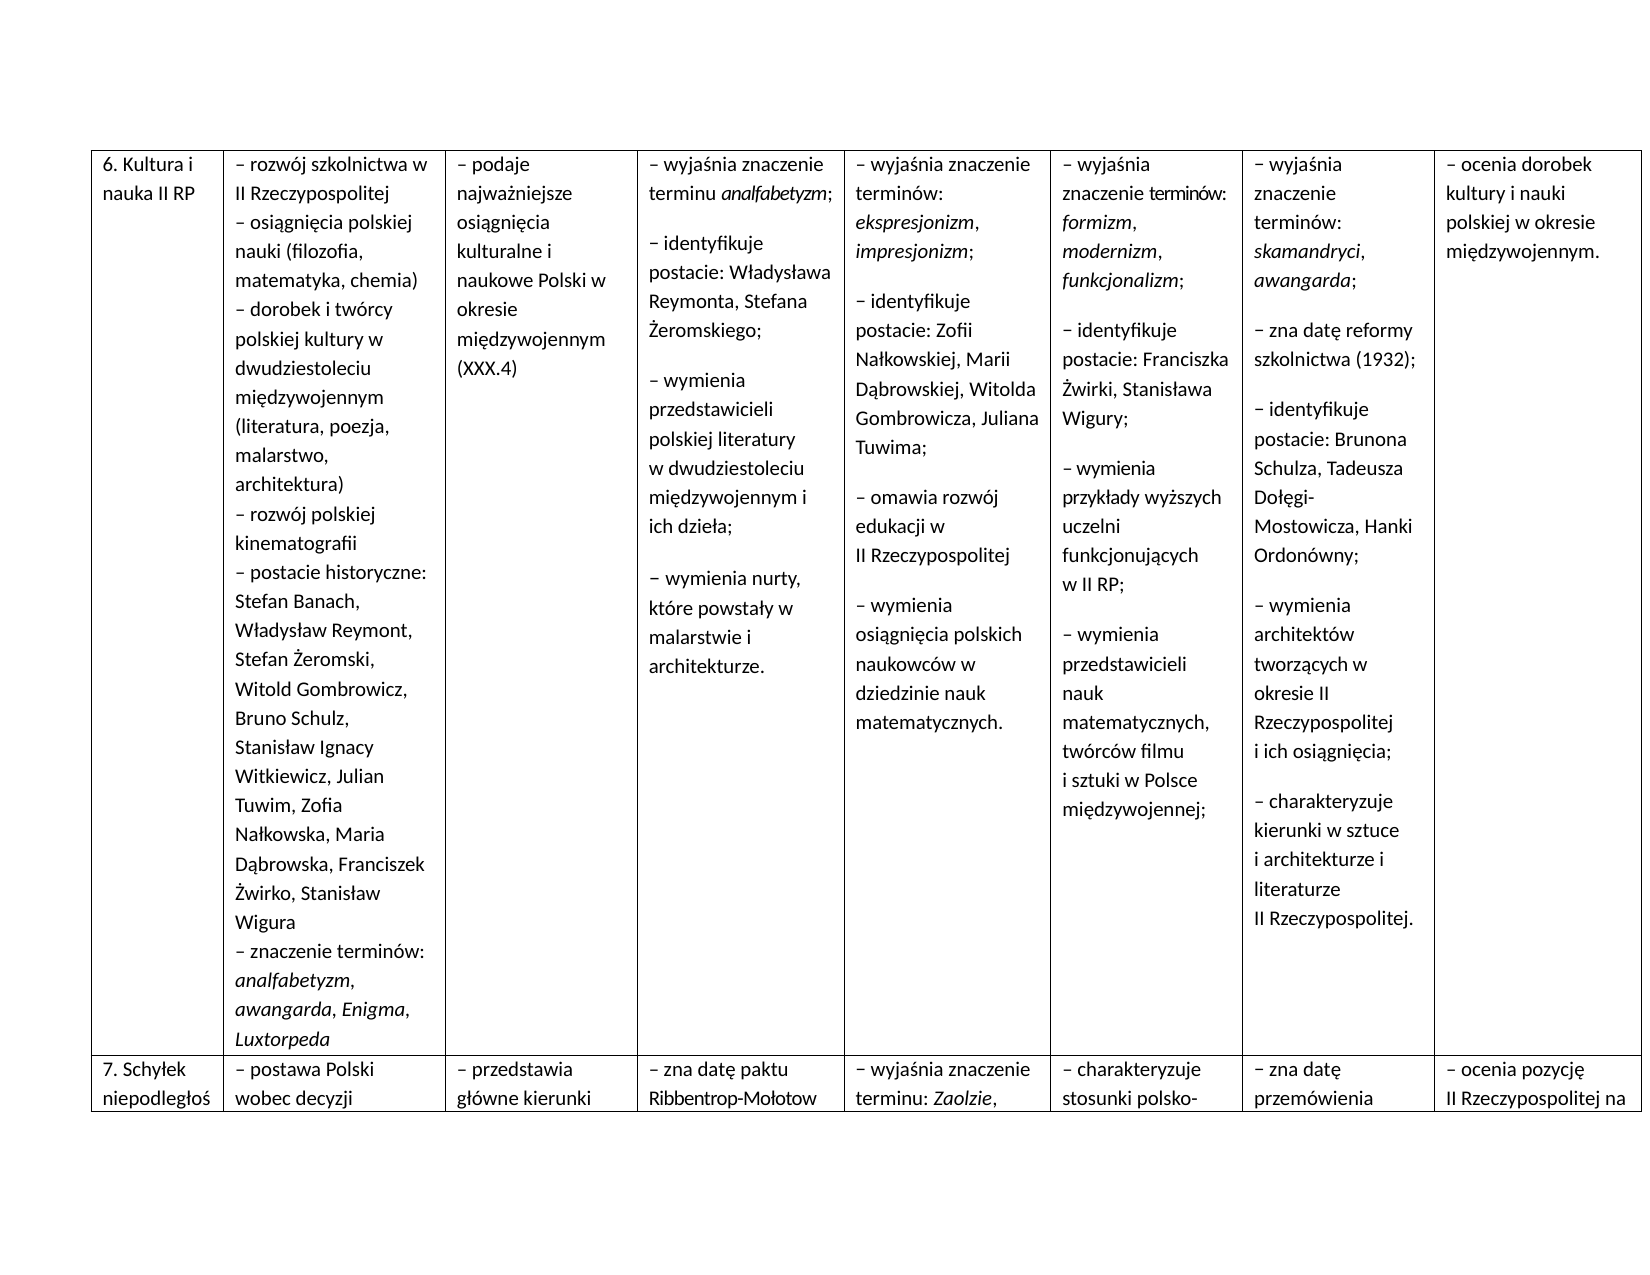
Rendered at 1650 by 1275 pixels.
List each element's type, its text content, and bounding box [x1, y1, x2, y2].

table_cell − zna datę przemówienia [1243, 1056, 1434, 1111]
table_cell − wyjaśnia znaczenie terminów: skamandryci, awangarda; − zna datę reformy szkolnictwa (1932); − identyfikuje postacie: Brunona Schulza, Tadeusza Dołęgi- Mostowicza, Hanki Ordonówny; – wymienia architektów tworzących w okresie II Rzeczypospolitej i ich osiągnięcia; – charakteryzuje kierunki w sztuce i architekturze i literaturze II Rzeczypospolitej. [1243, 151, 1434, 1055]
table_cell – przedstawia główne kierunki [446, 1056, 637, 1111]
table_cell – wyjaśnia znaczenie terminu analfabetyzm; − identyfikuje postacie: Władysława Reymonta, Stefana Żeromskiego; – wymienia przedstawicieli polskiej literatury w dwudziestoleciu międzywojennym i ich dzieła; – wymienia nurty, które powstały w malarstwie i architekturze. [638, 151, 844, 1055]
table_cell – ocenia pozycję II Rzeczypospolitej na [1435, 1056, 1641, 1111]
table_cell – wyjaśnia znaczenie terminów: formizm, modernizm, funkcjonalizm; − identyfikuje postacie: Franciszka Żwirki, Stanisława Wigury; – wymienia przykłady wyższych uczelni funkcjonujących w II RP; – wymienia przedstawicieli nauk matematycznych, twórców filmu i sztuki w Polsce międzywojennej; [1051, 151, 1242, 1055]
table_cell – charakteryzuje stosunki polsko- [1051, 1056, 1242, 1111]
table_cell – wyjaśnia znaczenie terminów: ekspresjonizm, impresjonizm; − identyfikuje postacie: Zofii Nałkowskiej, Marii Dąbrowskiej, Witolda Gombrowicza, Juliana Tuwima; – omawia rozwój edukacji w II Rzeczypospolitej – wymienia osiągnięcia polskich naukowców w dziedzinie nauk matematycznych. [845, 151, 1050, 1055]
table_cell – rozwój szkolnictwa w II Rzeczypospolitej – osiągnięcia polskiej nauki (filozofia, matematyka, chemia) – dorobek i twórcy polskiej kultury w dwudziestoleciu międzywojennym (literatura, poezja, malarstwo, architektura) – rozwój polskiej kinematografii – postacie historyczne: Stefan Banach, Władysław Reymont, Stefan Żeromski, Witold Gombrowicz, Bruno Schulz, Stanisław Ignacy Witkiewicz, Julian Tuwim, Zofia Nałkowska, Maria Dąbrowska, Franciszek Żwirko, Stanisław Wigura – znaczenie terminów: analfabetyzm, awangarda, Enigma, Luxtorpeda [224, 151, 445, 1055]
table_cell 7. Schyłek niepodległoś [92, 1056, 223, 1111]
table_cell − wyjaśnia znaczenie terminu: Zaolzie, [845, 1056, 1050, 1111]
table_cell 6. Kultura i nauka II RP [92, 151, 223, 1055]
table_cell – podaje najważniejsze osiągnięcia kulturalne i naukowe Polski w okresie międzywojennym (XXX.4) [446, 151, 637, 1055]
table_cell – ocenia dorobek kultury i nauki polskiej w okresie międzywojennym. [1435, 151, 1641, 1055]
table_cell – zna datę paktu Ribbentrop-Mołotow [638, 1056, 844, 1111]
table_cell – postawa Polski wobec decyzji [224, 1056, 445, 1111]
